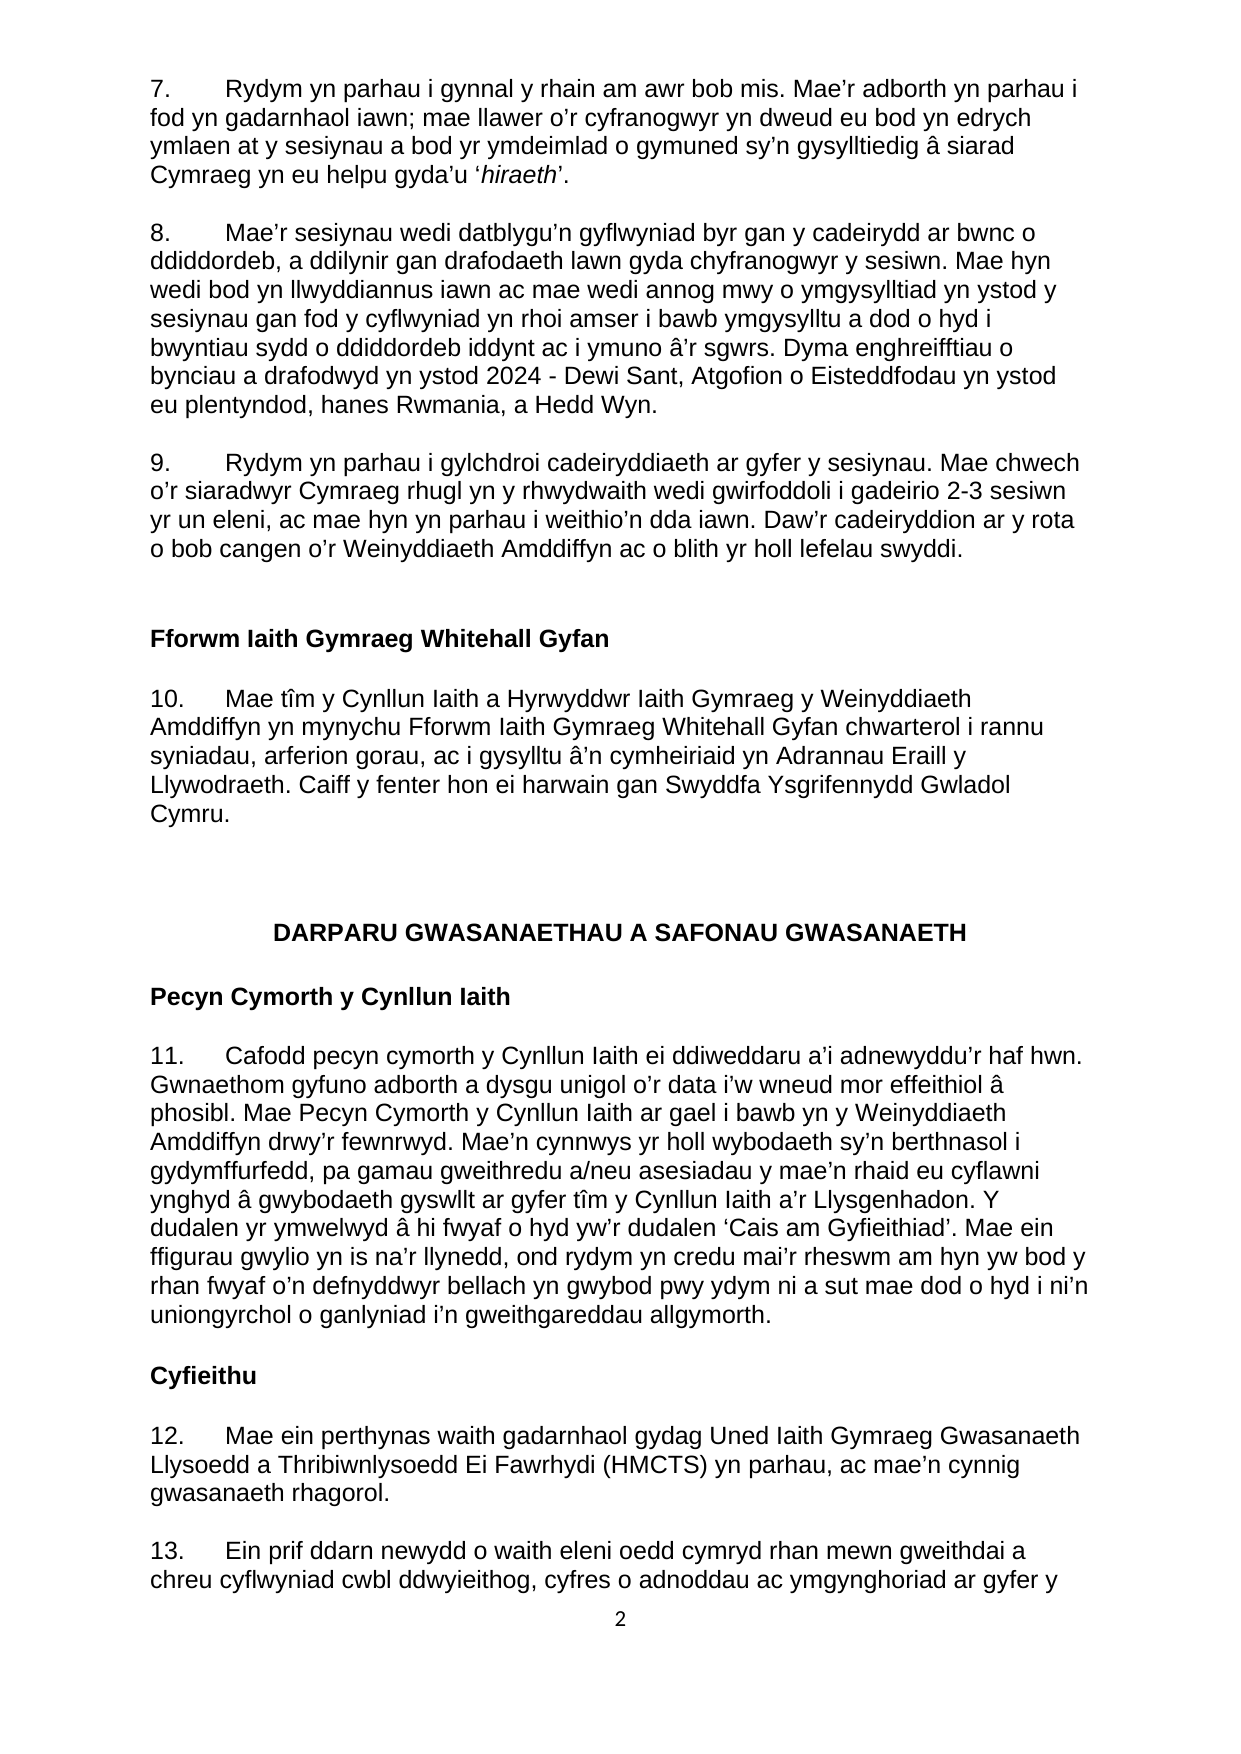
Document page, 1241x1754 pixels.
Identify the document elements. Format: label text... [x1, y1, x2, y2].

text 11. Cafodd pecyn cymorth y Cynllun Iaith ei ddiweddaru a’i adnewyddu’r haf hwn. Gwnaethom gyfuno adborth a dysgu unigol o’r data i’w wneud mor effeithiol â phosibl. Mae Pecyn Cymorth y Cynllun Iaith ar gael i bawb yn y Weinyddiaeth Amddiffyn drwy’r fewnrwyd. Mae’n cynnwys yr holl wybodaeth sy’n berthnasol i gydymffurfedd, pa gamau gweithredu a/neu asesiadau y mae’n rhaid eu cyflawni ynghyd â gwybodaeth gyswllt ar gyfer tîm y Cynllun Iaith a’r Llysgenhadon. Y dudalen yr ymwelwyd â hi fwyaf o hyd yw’r dudalen ‘Cais am Gyfieithiad’. Mae ein ffigurau gwylio yn is na’r llynedd, ond rydym yn credu mai’r rheswm am hyn yw bod y rhan fwyaf o’n defnyddwyr bellach yn gwybod pwy ydym ni a sut mae dod o hyd i ni’n uniongyrchol o ganlyniad i’n gweithgareddau allgymorth. [150, 1041, 1090, 1328]
text 8. Mae’r sesiynau wedi datblygu’n gyflwyniad byr gan y cadeirydd ar bwnc o ddiddordeb, a ddilynir gan drafodaeth lawn gyda chyfranogwyr y sesiwn. Mae hyn wedi bod yn llwyddiannus iawn ac mae wedi annog mwy o ymgysylltiad yn ystod y sesiynau gan fod y cyflwyniad yn rhoi amser i bawb ymgysylltu a dod o hyd i bwyntiau sydd o ddiddordeb iddynt ac i ymuno â’r sgwrs. Dyma enghreifftiau o bynciau a drafodwyd yn ystod 2024 - Dewi Sant, Atgofion o Eisteddfodau yn ystod eu plentyndod, hanes Rwmania, a Hedd Wyn. [150, 217, 1090, 419]
subtitle Cyfieithu [150, 1361, 1090, 1390]
text 7. Rydym yn parhau i gynnal y rhain am awr bob mis. Mae’r adborth yn parhau i fod yn gadarnhaol iawn; mae llawer o’r cyfranogwyr yn dweud eu bod yn edrych ymlaen at y sesiynau a bod yr ymdeimlad o gymuned sy’n gysylltiedig â siarad Cymraeg yn eu helpu gyda’u ‘hiraeth’. [150, 74, 1090, 189]
text 9. Rydym yn parhau i gylchdroi cadeiryddiaeth ar gyfer y sesiynau. Mae chwech o’r siaradwyr Cymraeg rhugl yn y rhwydwaith wedi gwirfoddoli i gadeirio 2-3 sesiwn yr un eleni, ac mae hyn yn parhau i weithio’n dda iawn. Daw’r cadeiryddion ar y rota o bob cangen o’r Weinyddiaeth Amddiffyn ac o blith yr holl lefelau swyddi. [150, 447, 1090, 562]
subtitle DARPARU GWASANAETHAU A SAFONAU GWASANAETH [150, 918, 1090, 947]
subtitle Fforwm Iaith Gymraeg Whitehall Gyfan [150, 624, 1090, 653]
text 12. Mae ein perthynas waith gadarnhaol gydag Uned Iaith Gymraeg Gwasanaeth Llysoedd a Thribiwnlysoedd Ei Fawrhydi (HMCTS) yn parhau, ac mae’n cynnig gwasanaeth rhagorol. [150, 1421, 1090, 1507]
text 13. Ein prif ddarn newydd o waith eleni oedd cymryd rhan mewn gweithdai a chreu cyflwyniad cwbl ddwyieithog, cyfres o adnoddau ac ymgynghoriad ar gyfer y [150, 1536, 1090, 1593]
subtitle Pecyn Cymorth y Cynllun Iaith [150, 981, 1090, 1010]
text 10. Mae tîm y Cynllun Iaith a Hyrwyddwr Iaith Gymraeg y Weinyddiaeth Amddiffyn yn mynychu Fforwm Iaith Gymraeg Whitehall Gyfan chwarterol i rannu syniadau, arferion gorau, ac i gysylltu â’n cymheiriaid yn Adrannau Eraill y Llywodraeth. Caiff y fenter hon ei harwain gan Swyddfa Ysgrifennydd Gwladol Cymru. [150, 684, 1090, 827]
